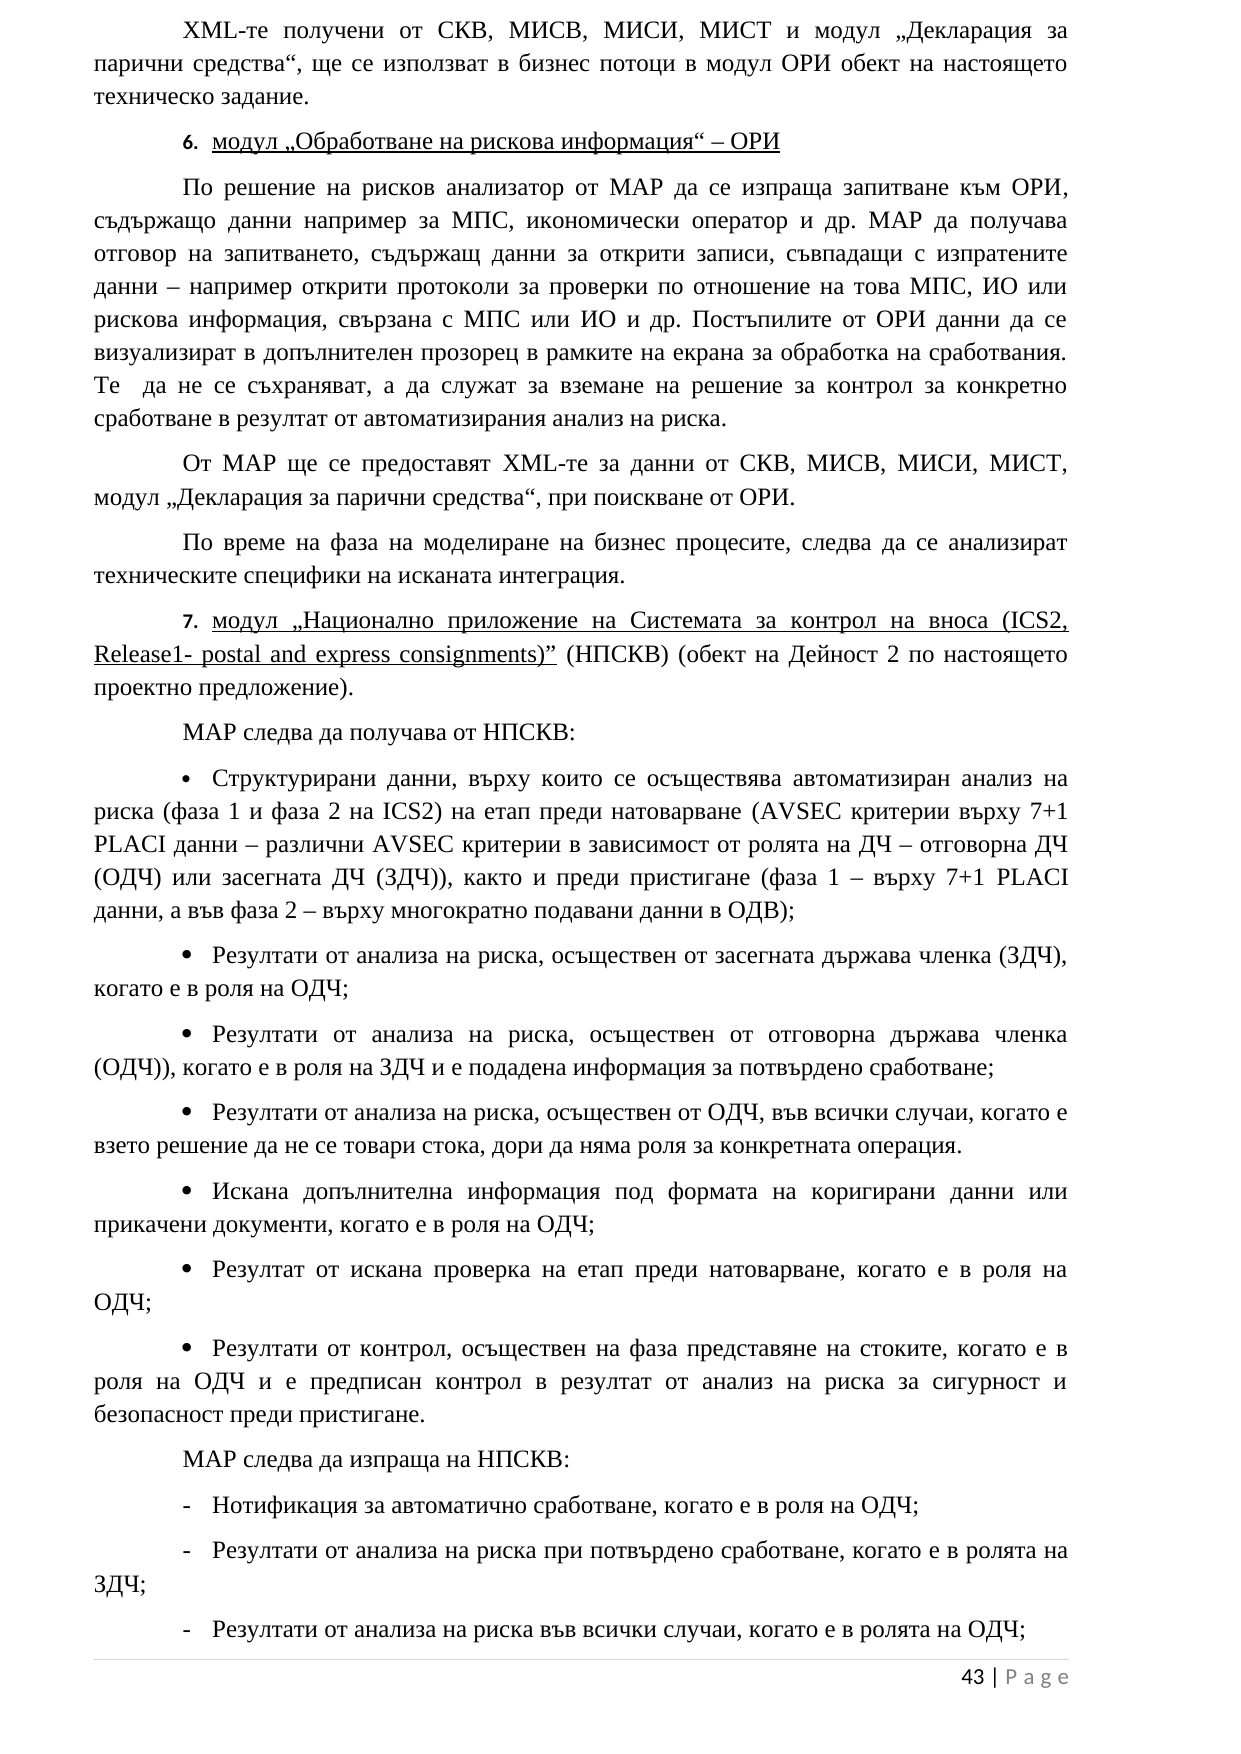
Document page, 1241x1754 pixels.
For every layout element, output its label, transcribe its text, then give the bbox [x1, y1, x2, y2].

list Резултати от анализа на риска във всички случаи, когато е в ролята на ОДЧ; [94, 1614, 1069, 1643]
list Резултати от контрол, осъществен на фаза представяне на стоките, когато е в роля на ОДЧ и е предписан контрол в резултат от анализ на риска за сигурност и безопасност преди пристигане. [94, 1333, 1069, 1428]
text От МАР ще се предоставят XML-те за данни от СКВ, МИСВ, МИСИ, МИСТ, модул „Декларация за парични средства“, при поискване от ОРИ. [94, 448, 1069, 510]
list МАР следва да получава от НПСКВ: [94, 717, 1069, 746]
list Резултати от анализа на риска, осъществен от ОДЧ, във всички случаи, когато е взето решение да не се товари стока, дори да няма роля за конкретната операция. [94, 1097, 1069, 1159]
list Резултат от искана проверка на етап преди натоварване, когато е в роля на ОДЧ; [94, 1254, 1069, 1316]
list XML-те получени от СКВ, МИСВ, МИСИ, МИСТ и модул „Декларация за парични средства“, ще се използват в бизнес потоци в модул ОРИ обект на настоящето техническо задание. [94, 15, 1069, 109]
list Резултати от анализа на риска при потвърдено сработване, когато е в ролята на ЗДЧ; [94, 1536, 1069, 1597]
list Резултати от анализа на риска, осъществен от засегната държава членка (ЗДЧ), когато е в роля на ОДЧ; [94, 940, 1069, 1002]
list модул „Обработване на рискова информация“ – ОРИ [94, 126, 1069, 155]
list Нотификация за автоматично сработване, когато е в роля на ОДЧ; [94, 1490, 1069, 1519]
list Структурирани данни, върху които се осъществява автоматизиран анализ на риска (фаза 1 и фаза 2 на ICS2) на етап преди натоварване (AVSEC критерии върху 7+1 PLACI данни – различни AVSEC критерии в зависимост от ролята на ДЧ – отговорна ДЧ (ОДЧ) или засегната ДЧ (ЗДЧ)), както и преди пристигане (фаза 1 – върху 7+1 PLACI данни, а във фаза 2 – върху многократно подавани данни в ОДВ); [94, 763, 1069, 923]
text По решение на рисков анализатор от МАР да се изпраща запитване към ОРИ, съдържащо данни например за МПС, икономически оператор и др. МАР да получава отговор на запитването, съдържащ данни за открити записи, съвпадащи с изпратените данни – например открити протоколи за проверки по отношение на това МПС, ИО или рискова информация, свързана с МПС или ИО и др. Постъпилите от ОРИ данни да се визуализират в допълнителен прозорец в рамките на екрана за обработка на сработвания. Те да не се съхраняват, а да служат за вземане на решение за контрол за конкретно сработване в резултат от автоматизирания анализ на риска. [94, 172, 1069, 432]
list МАР следва да изпраща на НПСКВ: [94, 1444, 1069, 1473]
text По време на фаза на моделиране на бизнес процесите, следва да се анализират техническите специфики на исканата интеграция. [94, 527, 1069, 589]
list Резултати от анализа на риска, осъществен от отговорна държава членка (ОДЧ)), когато е в роля на ЗДЧ и е подадена информация за потвърдено сработване; [94, 1019, 1069, 1081]
list модул „Национално приложение на Системата за контрол на вноса (ICS2, Release1- postal and express consignments)” (НПСКВ) (обект на Дейност 2 по настоящето проектно предложение). [94, 606, 1069, 700]
list Искана допълнителна информация под формата на коригирани данни или прикачени документи, когато е в роля на ОДЧ; [94, 1176, 1069, 1238]
